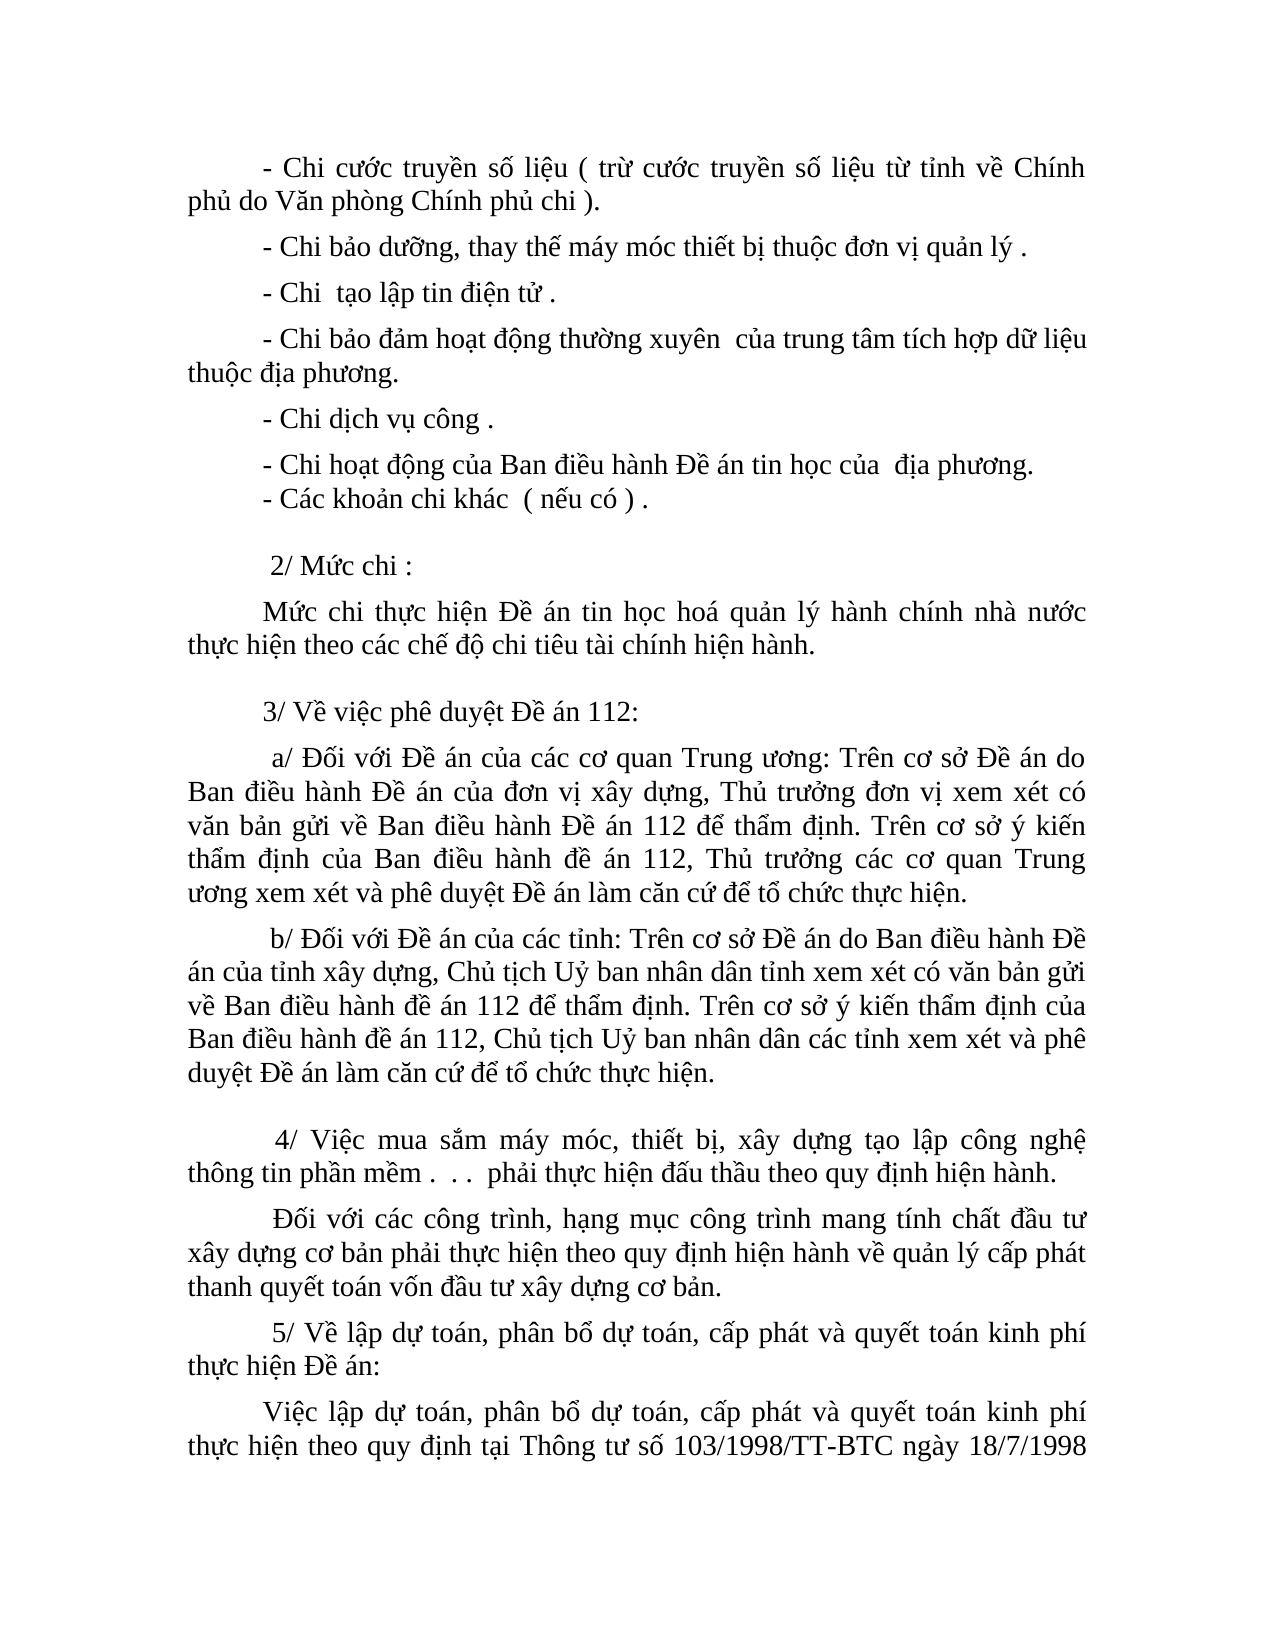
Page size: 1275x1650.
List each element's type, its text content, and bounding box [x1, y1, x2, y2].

text - Chi dịch vụ công . [187, 401, 1087, 435]
text 5/ Về lập dự toán, phân bổ dự toán, cấp phát và quyết toán kinh phí thực hiện Đề án: [187, 1315, 1087, 1382]
text 4/ Việc mua sắm máy móc, thiết bị, xây dựng tạo lập công nghệ thông tin phần mềm . . . phải thực hiện đấu thầu theo quy định hiện hành. [187, 1122, 1087, 1189]
text - Chi hoạt động của Ban điều hành Đề án tin học của địa phương. [187, 447, 1087, 481]
text Mức chi thực hiện Đề án tin học hoá quản lý hành chính nhà nước thực hiện theo các chế độ chi tiêu tài chính hiện hành. [187, 594, 1087, 661]
text b/ Đối với Đề án của các tỉnh: Trên cơ sở Đề án do Ban điều hành Đề án của tỉnh xây dựng, Chủ tịch Uỷ ban nhân dân tỉnh xem xét có văn bản gửi về Ban điều hành đề án 112 để thẩm định. Trên cơ sở ý kiến thẩm định của Ban điều hành đề án 112, Chủ tịch Uỷ ban nhân dân các tỉnh xem xét và phê duyệt Đề án làm căn cứ để tổ chức thực hiện. [187, 921, 1087, 1088]
text 2/ Mức chi : [187, 548, 1087, 581]
text Đối với các công trình, hạng mục công trình mang tính chất đầu tư xây dựng cơ bản phải thực hiện theo quy định hiện hành về quản lý cấp phát thanh quyết toán vốn đầu tư xây dựng cơ bản. [187, 1202, 1087, 1302]
text a/ Đối với Đề án của các cơ quan Trung ương: Trên cơ sở Đề án do Ban điều hành Đề án của đơn vị xây dựng, Thủ trưởng đơn vị xem xét có văn bản gửi về Ban điều hành Đề án 112 để thẩm định. Trên cơ sở ý kiến thẩm định của Ban điều hành đề án 112, Thủ trưởng các cơ quan Trung ương xem xét và phê duyệt Đề án làm căn cứ để tổ chức thực hiện. [187, 741, 1087, 908]
text - Chi bảo dưỡng, thay thế máy móc thiết bị thuộc đơn vị quản lý . [187, 229, 1087, 263]
text - Các khoản chi khác ( nếu có ) . [187, 481, 1087, 514]
text - Chi bảo đảm hoạt động thường xuyên của trung tâm tích hợp dữ liệu thuộc địa phương. [187, 322, 1087, 389]
text Việc lập dự toán, phân bổ dự toán, cấp phát và quyết toán kinh phí thực hiện theo quy định tại Thông tư số 103/1998/TT-BTC ngày 18/7/1998 [187, 1394, 1087, 1461]
text - Chi cước truyền số liệu ( trừ cước truyền số liệu từ tỉnh về Chính phủ do Văn phòng Chính phủ chi ). [187, 150, 1087, 217]
text - Chi tạo lập tin điện tử . [187, 276, 1087, 309]
text 3/ Về việc phê duyệt Đề án 112: [187, 694, 1087, 728]
